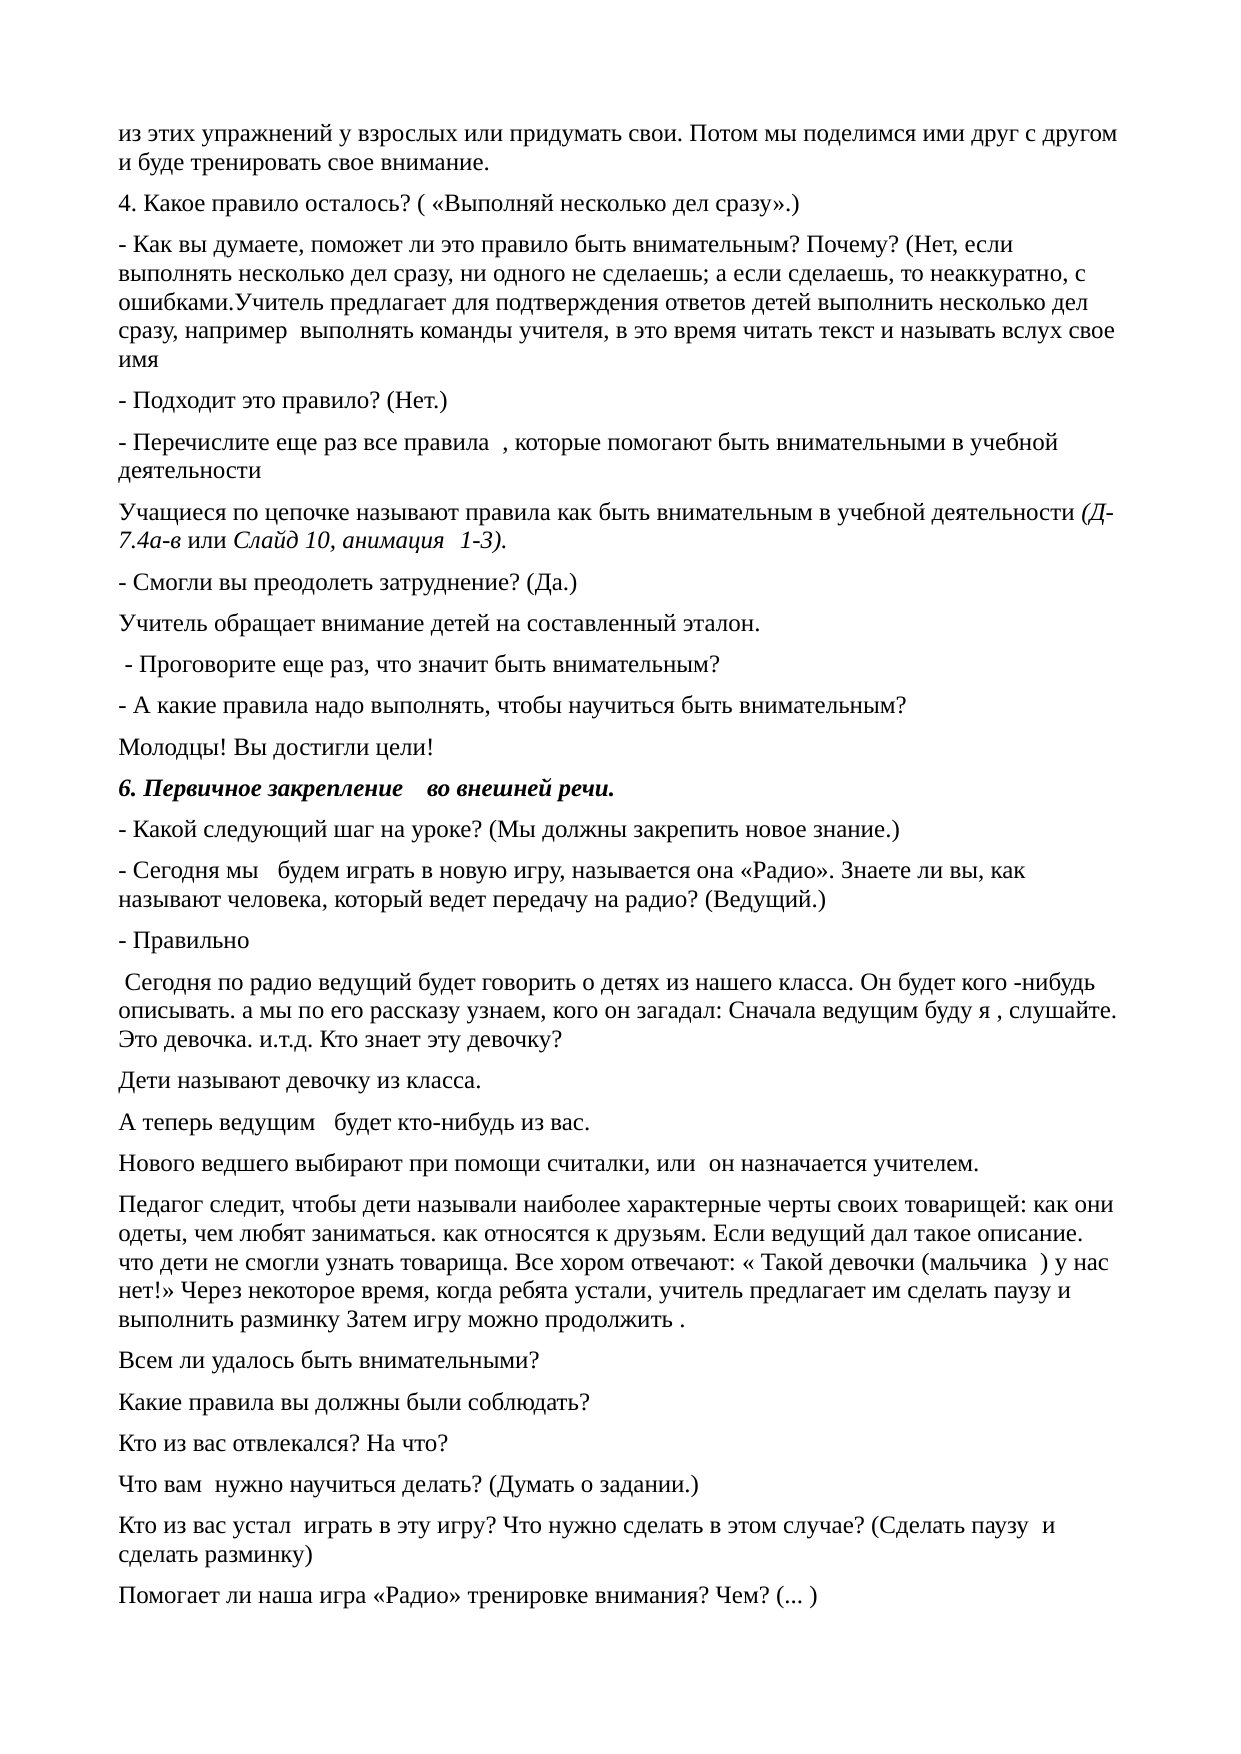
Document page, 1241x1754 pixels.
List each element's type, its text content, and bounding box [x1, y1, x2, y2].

text Учащиеся по цепочке называют правила как быть внимательным в учебной деятельности (Д-7.4а-в или Слайд 10, анимация 1-3). [118, 497, 1122, 554]
text - Как вы думаете, поможет ли это правило быть внимательным? Почему? (Нет, если выполнять несколько дел сразу, ни одного не сделаешь; а если сделаешь, то неаккуратно, с ошибками.Учитель предлагает для подтверждения ответов детей выполнить несколько дел сразу, например выполнять команды учителя, в это время читать текст и называть вслух свое имя [118, 229, 1122, 373]
text А теперь ведущим будет кто-нибудь из вас. [118, 1107, 1122, 1136]
text Помогает ли наша игра «Радио» тренировке внимания? Чем? (... ) [118, 1581, 1122, 1609]
text Учитель обращает внимание детей на составленный эталон. [118, 608, 1122, 637]
text 4. Какое правило осталось? ( «Выполняй несколько дел сразу».) [118, 188, 1122, 217]
text Какие правила вы должны были соблюдать? [118, 1387, 1122, 1416]
text из этих упражнений у взрослых или придумать свои. Потом мы поделимся ими друг с другом и буде тренировать свое внимание. [118, 118, 1122, 176]
text - Перечислите еще раз все правила , которые помогают быть внимательными в учебной деятельности [118, 427, 1122, 484]
text Сегодня по радио ведущий будет говорить о детях из нашего класса. Он будет кого -нибудь описывать. а мы по его рассказу узнаем, кого он загадал: Сначала ведущим буду я , слушайте. Это девочка. и.т.д. Кто знает эту девочку? [118, 967, 1122, 1053]
text - Смогли вы преодолеть затруднение? (Да.) [118, 567, 1122, 596]
text Дети называют девочку из клacca. [118, 1066, 1122, 1094]
text - Какой следующий шаг на уроке? (Мы должны закрепить новое знание.) [118, 814, 1122, 843]
text 6. Первuчное закрепление во внешней речи. [118, 773, 1122, 802]
text Нового ведшего выбирают при помощи считалки, или он назначается учителем. [118, 1148, 1122, 1177]
text - Подходит это правило? (Нет.) [118, 386, 1122, 414]
text Что вам нужно научиться делать? (Думать о задании.) [118, 1469, 1122, 1498]
text Педагог следит, чтобы дети называли наиболее характерные черты своих товарищей: как они одеты, чем любят заниматься. как относятся к друзьям. Если ведущий дал такое описание. что дети не смогли узнать товарища. Все хором отвечают: « Такой девочки (мальчика ) у нас нет!» Через некоторое время, когда ребята устали, учитель предлагает им сделать паузу и выпол­нить разминку Затем игру можно продолжить . [118, 1189, 1122, 1333]
text - Правильно [118, 926, 1122, 954]
text - Сегодня мы будем играть в новую игру, называется она «Радио». Знаете ли вы, как называют человека, который ведет передачу на радио? (Ведущий.) [118, 856, 1122, 913]
text Кто из вас отвлекался? На что? [118, 1428, 1122, 1457]
text Кто из вас устал играть в эту игру? Что нужно сделать в этом случае? (Сделать паузу и сделать разминку) [118, 1511, 1122, 1568]
text - А какие правила надо выполнять, чтобы научиться быть внимательным? [118, 691, 1122, 719]
text Молодцы! Вы достигли цели! [118, 732, 1122, 761]
text - Проговорите еще раз, что значит быть внимательным? [118, 649, 1122, 678]
text Всем ли удалось быть внимательными? [118, 1346, 1122, 1374]
